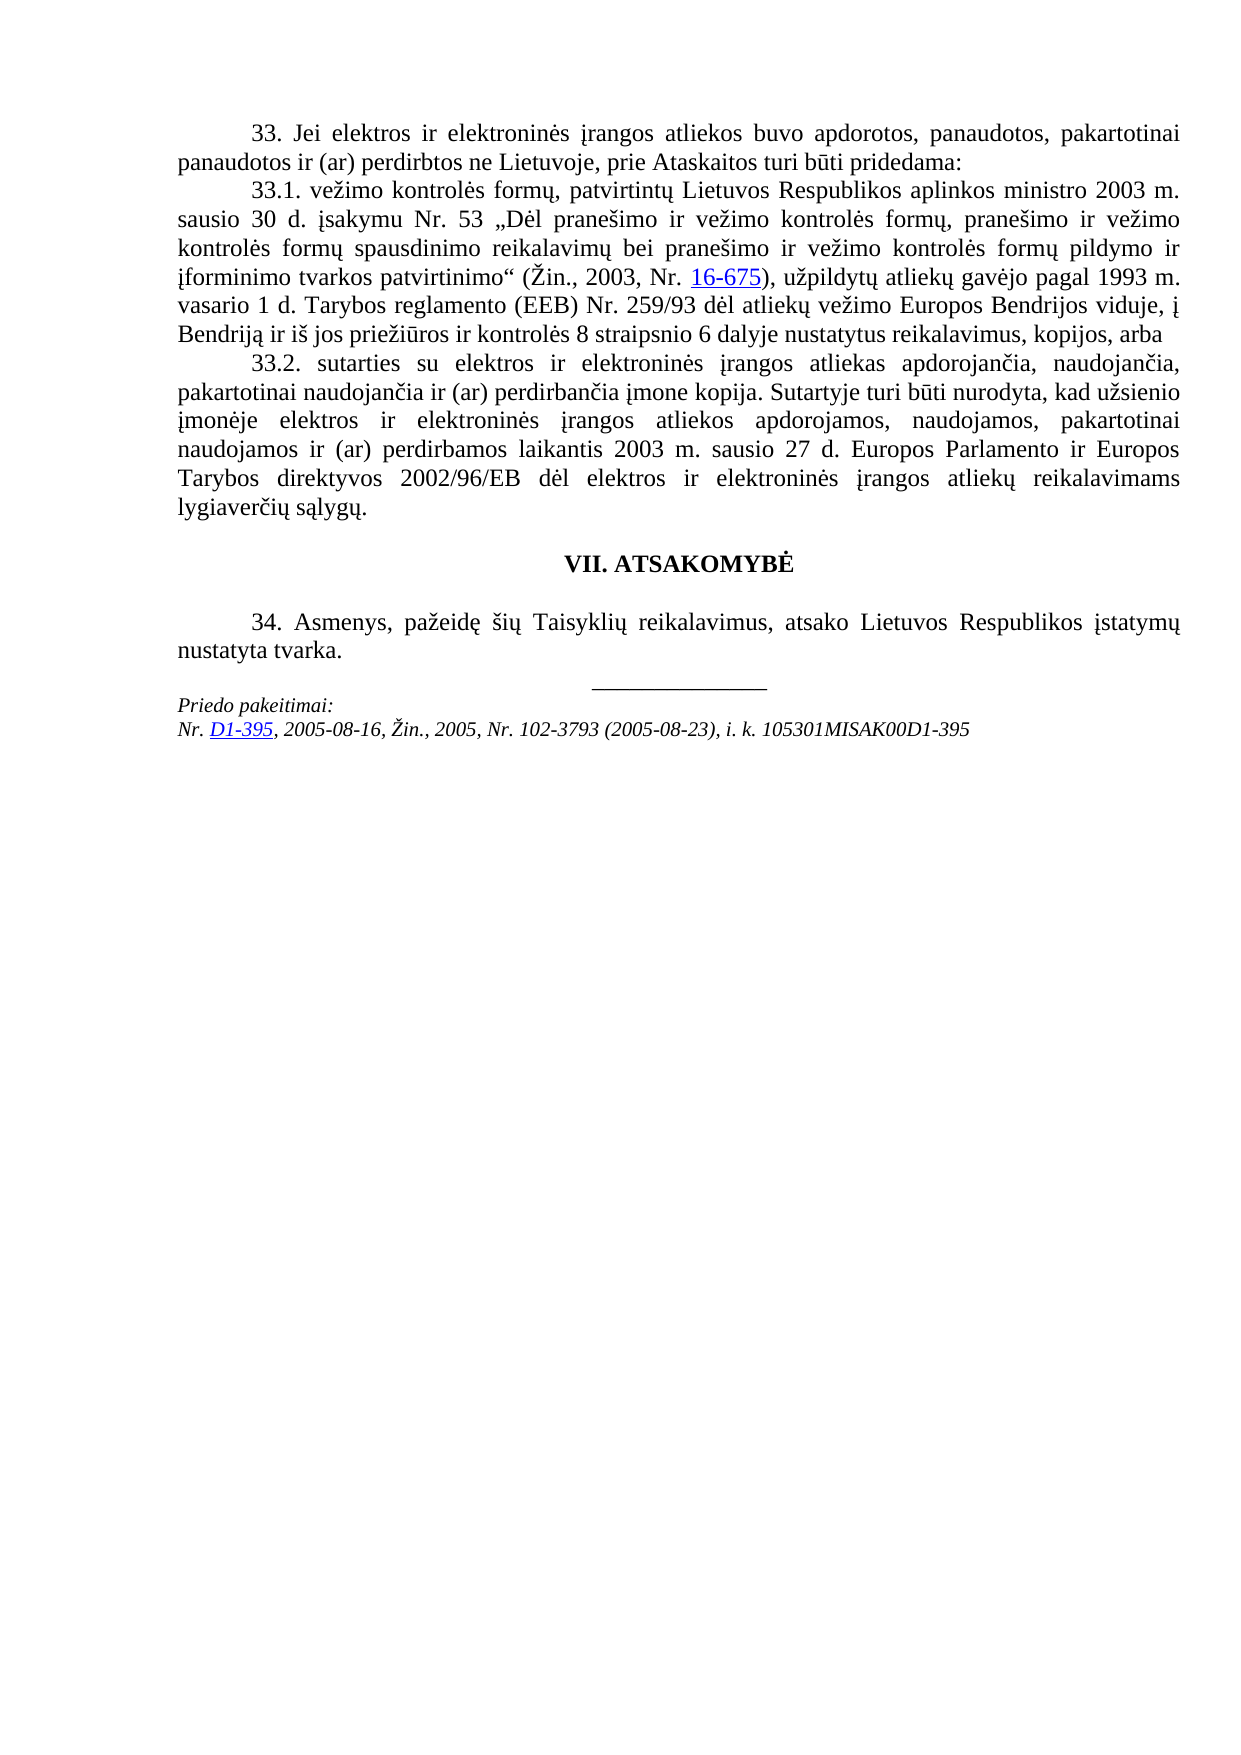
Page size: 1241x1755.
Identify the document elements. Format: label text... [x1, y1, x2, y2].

text 33.2. sutarties su elektros ir elektroninės įrangos atliekas apdorojančia, naudojančia, pakartotinai naudojančia ir (ar) perdirbančia įmone kopija. Sutartyje turi būti nurodyta, kad užsienio įmonėje elektros ir elektroninės įrangos atliekos apdorojamos, naudojamos, pakartotinai naudojamos ir (ar) perdirbamos laikantis 2003 m. sausio 27 d. Europos Parlamento ir Europos Tarybos direktyvos 2002/96/EB dėl elektros ir elektroninės įrangos atliekų reikalavimams lygiaverčių sąlygų. [177, 348, 1181, 521]
text ______________ [177, 664, 1181, 693]
text 33.1. vežimo kontrolės formų, patvirtintų Lietuvos Respublikos aplinkos ministro 2003 m. sausio 30 d. įsakymu Nr. 53 „Dėl pranešimo ir vežimo kontrolės formų, pranešimo ir vežimo kontrolės formų spausdinimo reikalavimų bei pranešimo ir vežimo kontrolės formų pildymo ir įforminimo tvarkos patvirtinimo“ (Žin., 2003, Nr. 16-675), užpildytų atliekų gavėjo pagal 1993 m. vasario 1 d. Tarybos reglamento (EEB) Nr. 259/93 dėl atliekų vežimo Europos Bendrijos viduje, į Bendriją ir iš jos priežiūros ir kontrolės 8 straipsnio 6 dalyje nustatytus reikalavimus, kopijos, arba [177, 176, 1181, 348]
text 33. Jei elektros ir elektroninės įrangos atliekos buvo apdorotos, panaudotos, pakartotinai panaudotos ir (ar) perdirbtos ne Lietuvoje, prie Ataskaitos turi būti pridedama: [177, 118, 1181, 176]
text 34. Asmenys, pažeidę šių Taisyklių reikalavimus, atsako Lietuvos Respublikos įstatymų nustatyta tvarka. [177, 607, 1181, 664]
text Nr. D1-395, 2005-08-16, Žin., 2005, Nr. 102-3793 (2005-08-23), i. k. 105301MISAK00D1-395 [177, 717, 1181, 741]
text Priedo pakeitimai: [177, 693, 1181, 717]
text VII. ATSAKOMYBĖ [177, 549, 1181, 578]
